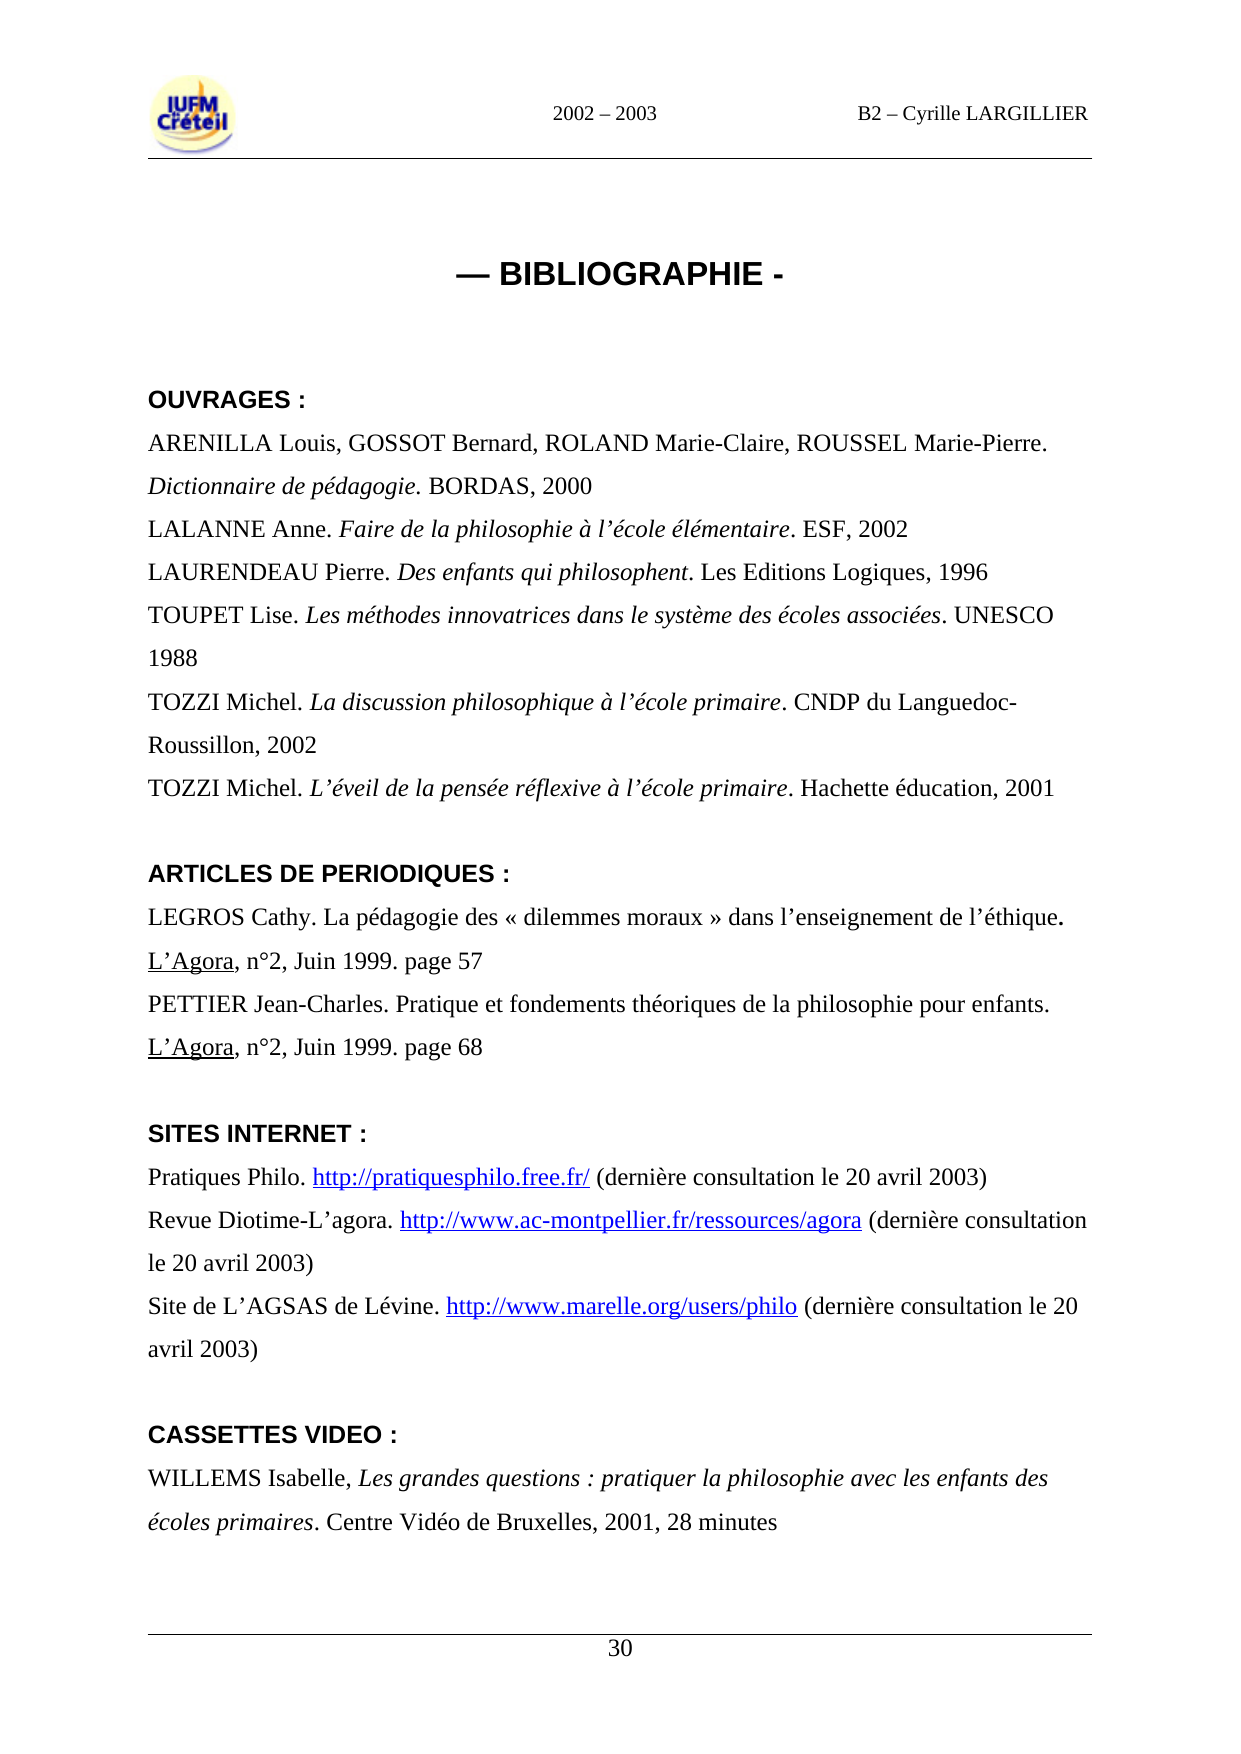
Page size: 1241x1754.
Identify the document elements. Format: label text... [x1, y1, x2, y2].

text ARENILLA Louis, GOSSOT Bernard, ROLAND Marie-Claire, ROUSSEL Marie-Pierre. Dictionnaire de pédagogie. BORDAS, 2000 [148, 428, 1092, 500]
text LALANNE Anne. Faire de la philosophie à l’école élémentaire. ESF, 2002 [148, 514, 1092, 543]
text LEGROS Cathy. La pédagogie des « dilemmes moraux » dans l’enseignement de l’éthique. L’Agora, n°2, Juin 1999. page 57 [148, 902, 1092, 975]
text TOZZI Michel. La discussion philosophique à l’école primaire. CNDP du Languedoc-Roussillon, 2002 [148, 687, 1092, 758]
text Site de L’AGSAS de Lévine. http://www.marelle.org/users/philo (dernière consultation le 20 avril 2003) [148, 1291, 1092, 1363]
text ARTICLES DE PERIODIQUES : [148, 859, 1092, 888]
text SITES INTERNET : [148, 1118, 1092, 1147]
subtitle — BIBLIOGRAPHIE - [148, 254, 1092, 292]
text LAURENDEAU Pierre. Des enfants qui philosophent. Les Editions Logiques, 1996 [148, 557, 1092, 586]
text WILLEMS Isabelle, Les grandes questions : pratiquer la philosophie avec les enfants des écoles primaires. Centre Vidéo de Bruxelles, 2001, 28 minutes [148, 1463, 1092, 1535]
text TOUPET Lise. Les méthodes innovatrices dans le système des écoles associées. UNESCO 1988 [148, 600, 1092, 672]
text PETTIER Jean-Charles. Pratique et fondements théoriques de la philosophie pour enfants. L’Agora, n°2, Juin 1999. page 68 [148, 989, 1092, 1061]
text OUVRAGES : [148, 385, 1092, 413]
text TOZZI Michel. L’éveil de la pensée réflexive à l’école primaire. Hachette éducation, 2001 [148, 773, 1092, 802]
text Revue Diotime-L’agora. http://www.ac-montpellier.fr/ressources/agora (dernière consultation le 20 avril 2003) [148, 1205, 1092, 1277]
text CASSETTES VIDEO : [148, 1420, 1092, 1449]
text Pratiques Philo. http://pratiquesphilo.free.fr/ (dernière consultation le 20 avril 2003) [148, 1162, 1092, 1190]
